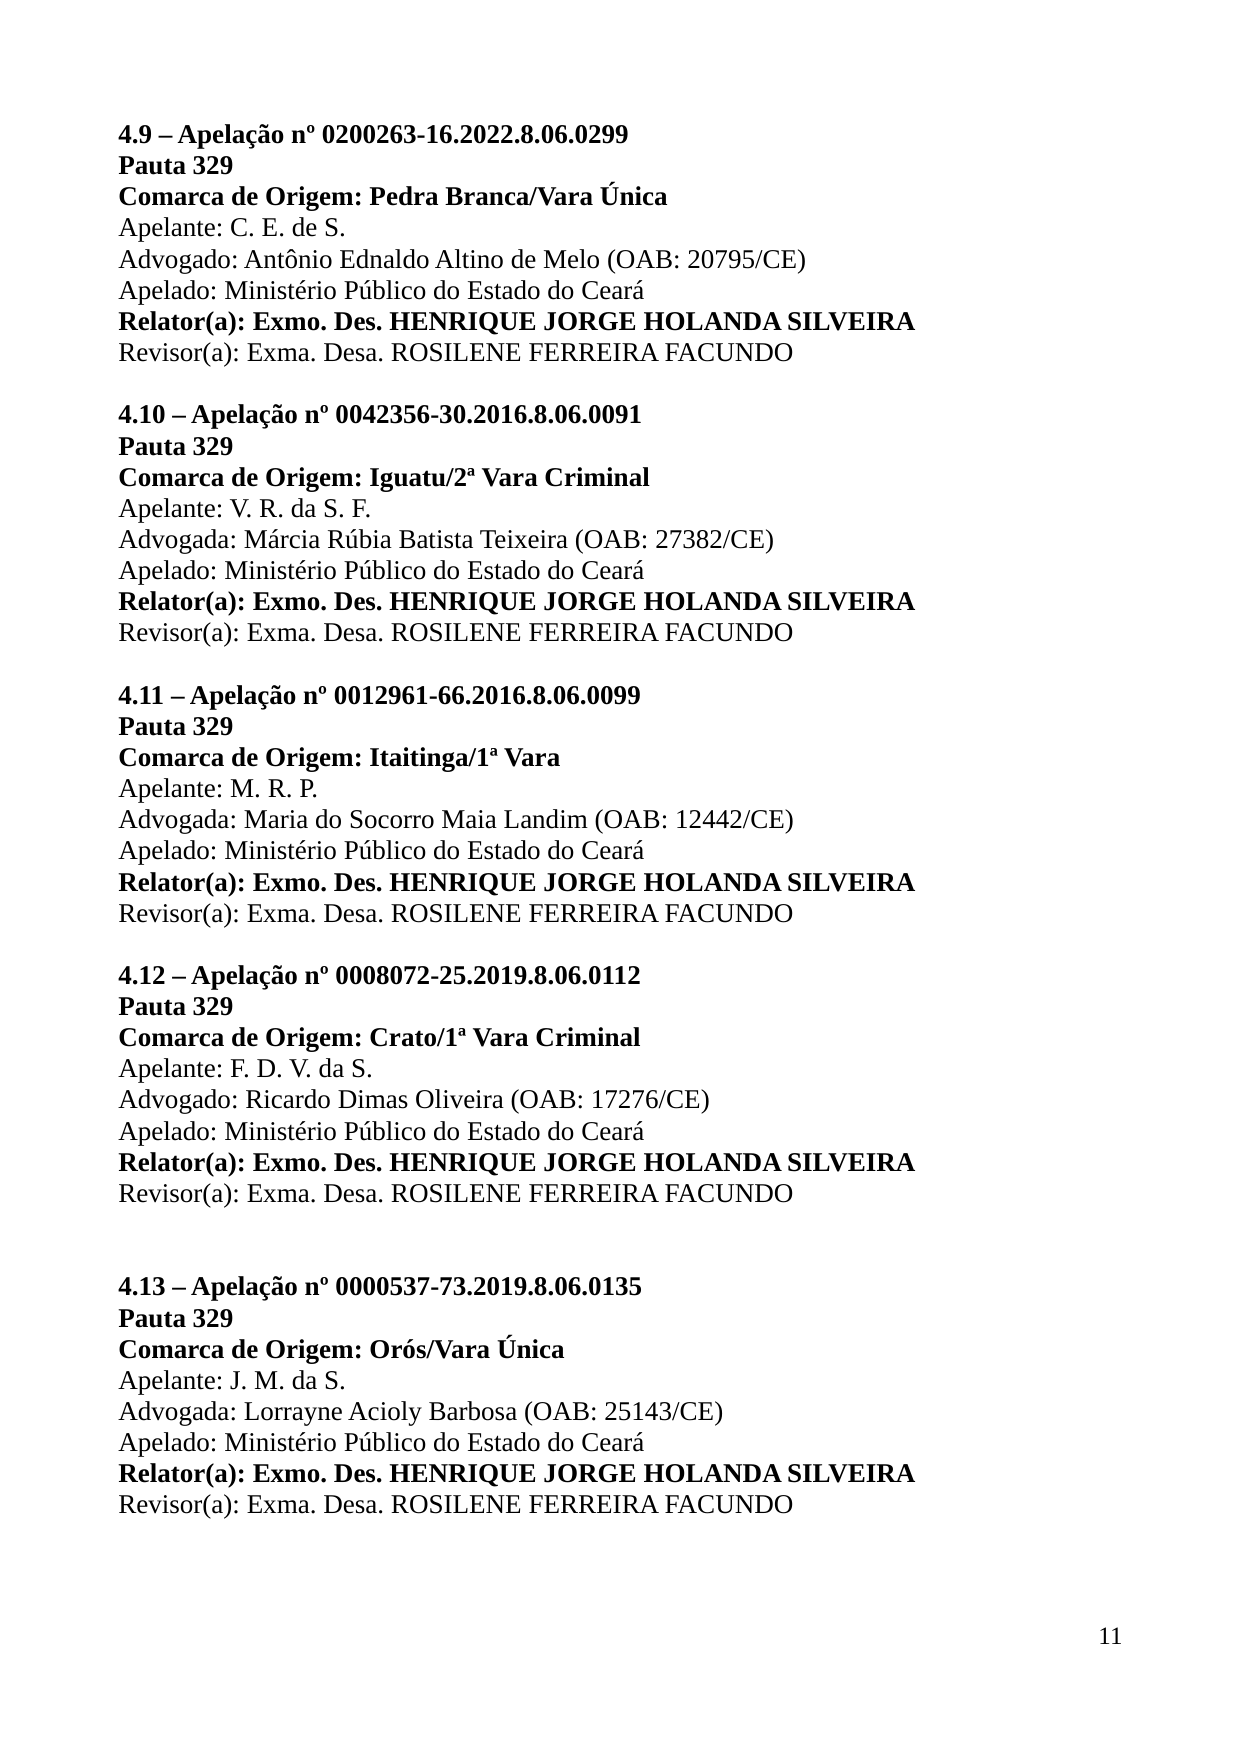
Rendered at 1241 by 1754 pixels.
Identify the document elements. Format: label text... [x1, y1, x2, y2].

text Apelado: Ministério Público do Estado do Ceará [118, 834, 1122, 866]
text Pauta 329 [118, 710, 1122, 741]
text Advogada: Maria do Socorro Maia Landim (OAB: 12442/CE) [118, 803, 1122, 834]
text Comarca de Origem: Iguatu/2ª Vara Criminal [118, 461, 1122, 492]
text Pauta 329 [118, 429, 1122, 461]
text Revisor(a): Exma. Desa. ROSILENE FERREIRA FACUNDO [118, 616, 1122, 648]
text Advogada: Lorrayne Acioly Barbosa (OAB: 25143/CE) [118, 1395, 1122, 1426]
text Revisor(a): Exma. Desa. ROSILENE FERREIRA FACUNDO [118, 1488, 1122, 1520]
text Pauta 329 [118, 1302, 1122, 1333]
text Pauta 329 [118, 990, 1122, 1021]
text Relator(a): Exmo. Des. HENRIQUE JORGE HOLANDA SILVEIRA [118, 585, 1122, 616]
text Revisor(a): Exma. Desa. ROSILENE FERREIRA FACUNDO [118, 336, 1122, 367]
text 4.11 – Apelação nº 0012961-66.2016.8.06.0099 [118, 679, 1122, 710]
text Apelado: Ministério Público do Estado do Ceará [118, 274, 1122, 305]
text Revisor(a): Exma. Desa. ROSILENE FERREIRA FACUNDO [118, 897, 1122, 928]
text Comarca de Origem: Itaitinga/1ª Vara [118, 741, 1122, 772]
text Relator(a): Exmo. Des. HENRIQUE JORGE HOLANDA SILVEIRA [118, 1457, 1122, 1488]
text Pauta 329 [118, 149, 1122, 180]
text 4.13 – Apelação nº 0000537-73.2019.8.06.0135 [118, 1271, 1122, 1302]
text 4.12 – Apelação nº 0008072-25.2019.8.06.0112 [118, 959, 1122, 990]
text Advogado: Ricardo Dimas Oliveira (OAB: 17276/CE) [118, 1084, 1122, 1115]
text 4.10 – Apelação nº 0042356-30.2016.8.06.0091 [118, 398, 1122, 429]
text Revisor(a): Exma. Desa. ROSILENE FERREIRA FACUNDO [118, 1177, 1122, 1208]
text Advogado: Antônio Ednaldo Altino de Melo (OAB: 20795/CE) [118, 243, 1122, 274]
text Apelante: C. E. de S. [118, 212, 1122, 243]
text Advogada: Márcia Rúbia Batista Teixeira (OAB: 27382/CE) [118, 523, 1122, 554]
text 4.9 – Apelação nº 0200263-16.2022.8.06.0299 [118, 118, 1122, 149]
text Apelante: V. R. da S. F. [118, 492, 1122, 523]
text Comarca de Origem: Pedra Branca/Vara Única [118, 180, 1122, 212]
text Comarca de Origem: Crato/1ª Vara Criminal [118, 1021, 1122, 1052]
text Relator(a): Exmo. Des. HENRIQUE JORGE HOLANDA SILVEIRA [118, 1146, 1122, 1177]
text Apelado: Ministério Público do Estado do Ceará [118, 554, 1122, 585]
text Comarca de Origem: Orós/Vara Única [118, 1333, 1122, 1364]
text Apelado: Ministério Público do Estado do Ceará [118, 1426, 1122, 1457]
text Apelante: J. M. da S. [118, 1364, 1122, 1395]
text Apelante: F. D. V. da S. [118, 1052, 1122, 1084]
text Apelante: M. R. P. [118, 772, 1122, 803]
text Relator(a): Exmo. Des. HENRIQUE JORGE HOLANDA SILVEIRA [118, 866, 1122, 897]
text Relator(a): Exmo. Des. HENRIQUE JORGE HOLANDA SILVEIRA [118, 305, 1122, 336]
text Apelado: Ministério Público do Estado do Ceará [118, 1115, 1122, 1146]
